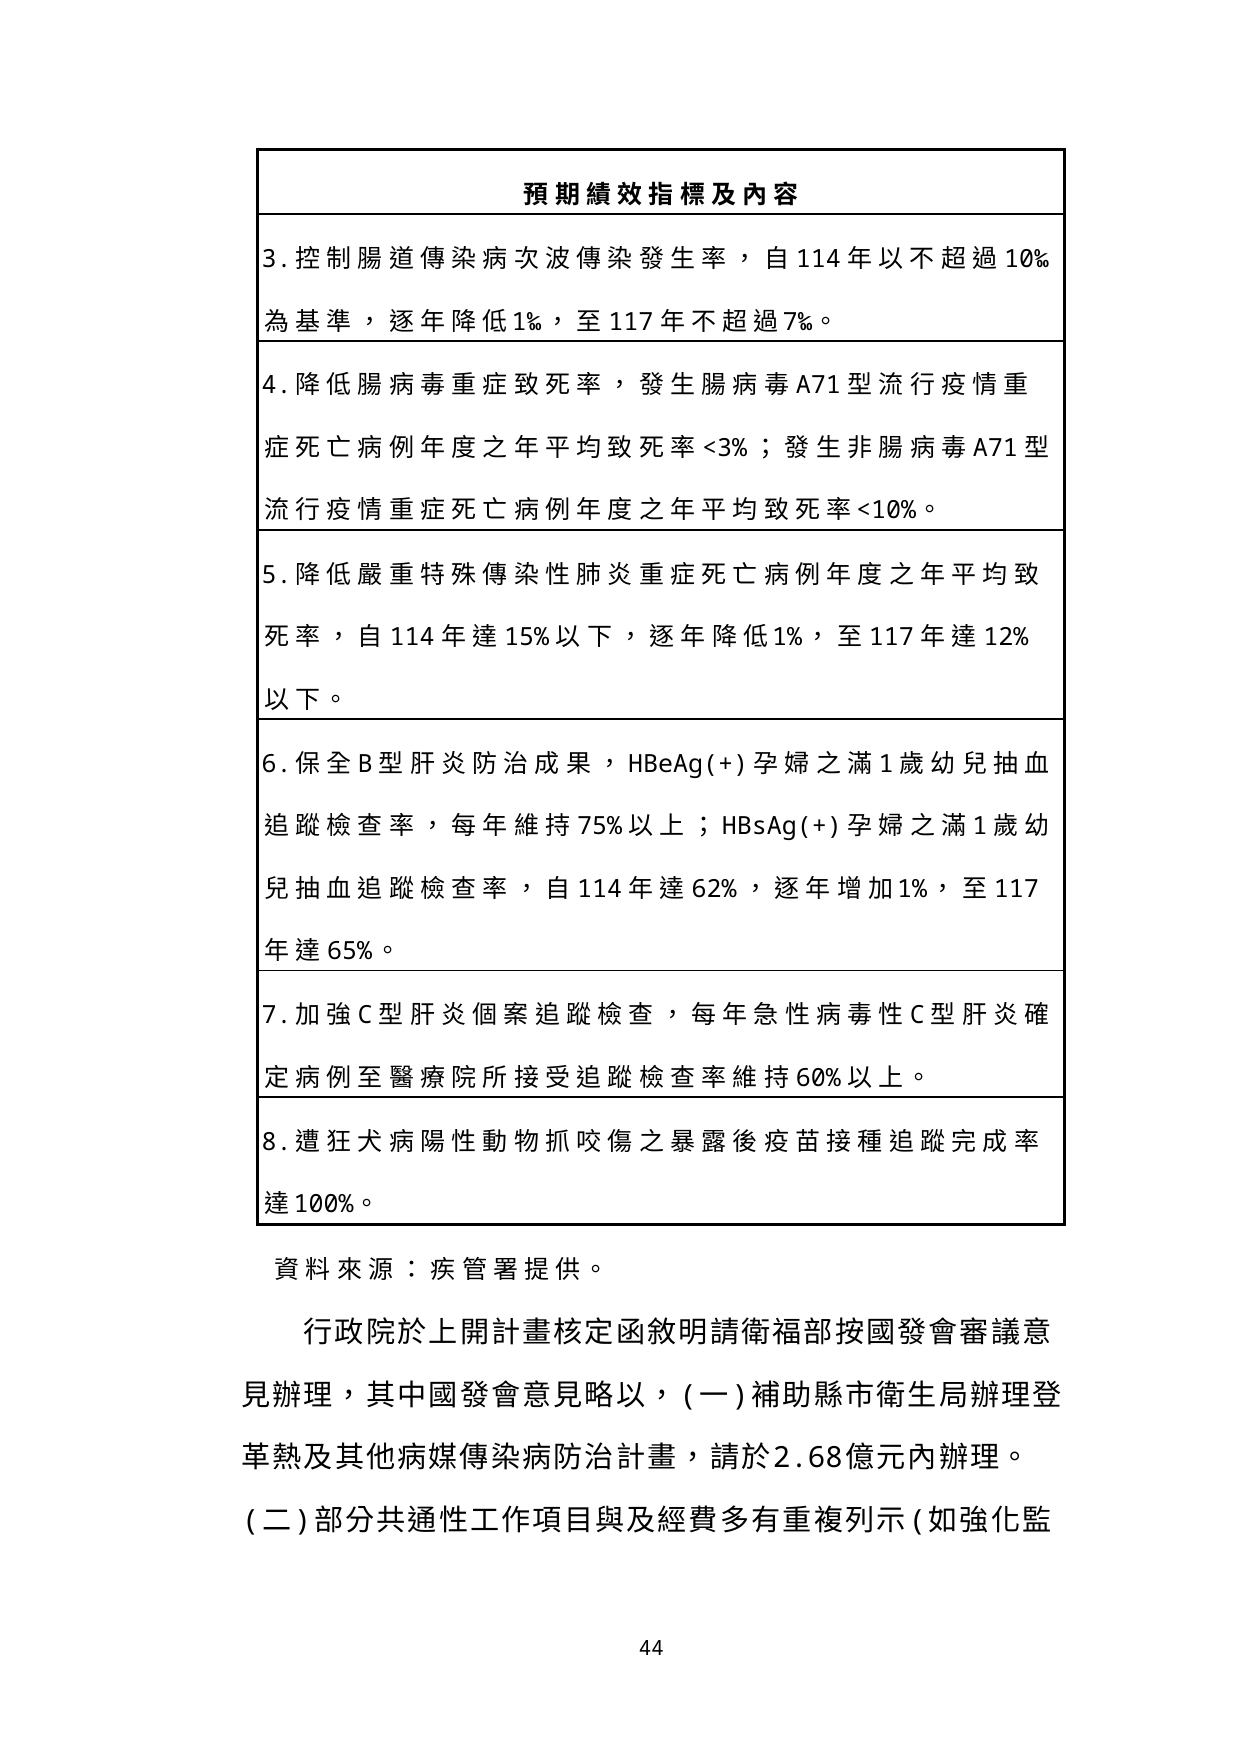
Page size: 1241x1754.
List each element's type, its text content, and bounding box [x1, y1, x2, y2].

text 資料來源：疾管署提供。 [262, 1226, 1063, 1288]
table_cell 8.遭狂犬病陽性動物抓咬傷之暴露後疫苗接種追蹤完成率達100%。 [259, 1098, 1063, 1223]
table_cell 6.保全B型肝炎防治成果，HBeAg(+)孕婦之滿1歲幼兒抽血追蹤檢查率，每年維持75%以上；HBsAg(+)孕婦之滿1歲幼兒抽血追蹤檢查率，自114年達62%，逐年增加1%，至117年達65%。 [259, 720, 1063, 969]
table_cell 4.降低腸病毒重症致死率，發生腸病毒A71型流行疫情重症死亡病例年度之年平均致死率<3%；發生非腸病毒A71型流行疫情重症死亡病例年度之年平均致死率<10%。 [259, 342, 1063, 529]
table_cell 7.加強C型肝炎個案追蹤檢查，每年急性病毒性C型肝炎確定病例至醫療院所接受追蹤檢查率維持60%以上。 [259, 971, 1063, 1096]
text 行政院於上開計畫核定函敘明請衛福部按國發會審議意見辦理，其中國發會意見略以，(一)補助縣市衛生局辦理登革熱及其他病媒傳染病防治計畫，請於2.68億元內辦理。(二)部分共通性工作項目與及經費多有重複列示(如強化監 [236, 1288, 1063, 1538]
table_cell 5.降低嚴重特殊傳染性肺炎重症死亡病例年度之年平均致死率，自114年達15%以下，逐年降低1%，至117年達12%以下。 [259, 531, 1063, 718]
table_cell 3.控制腸道傳染病次波傳染發生率，自114年以不超過10‰為基準，逐年降低1‰，至117年不超過7‰。 [259, 215, 1063, 340]
table_header 預期績效指標及內容 [259, 151, 1063, 213]
